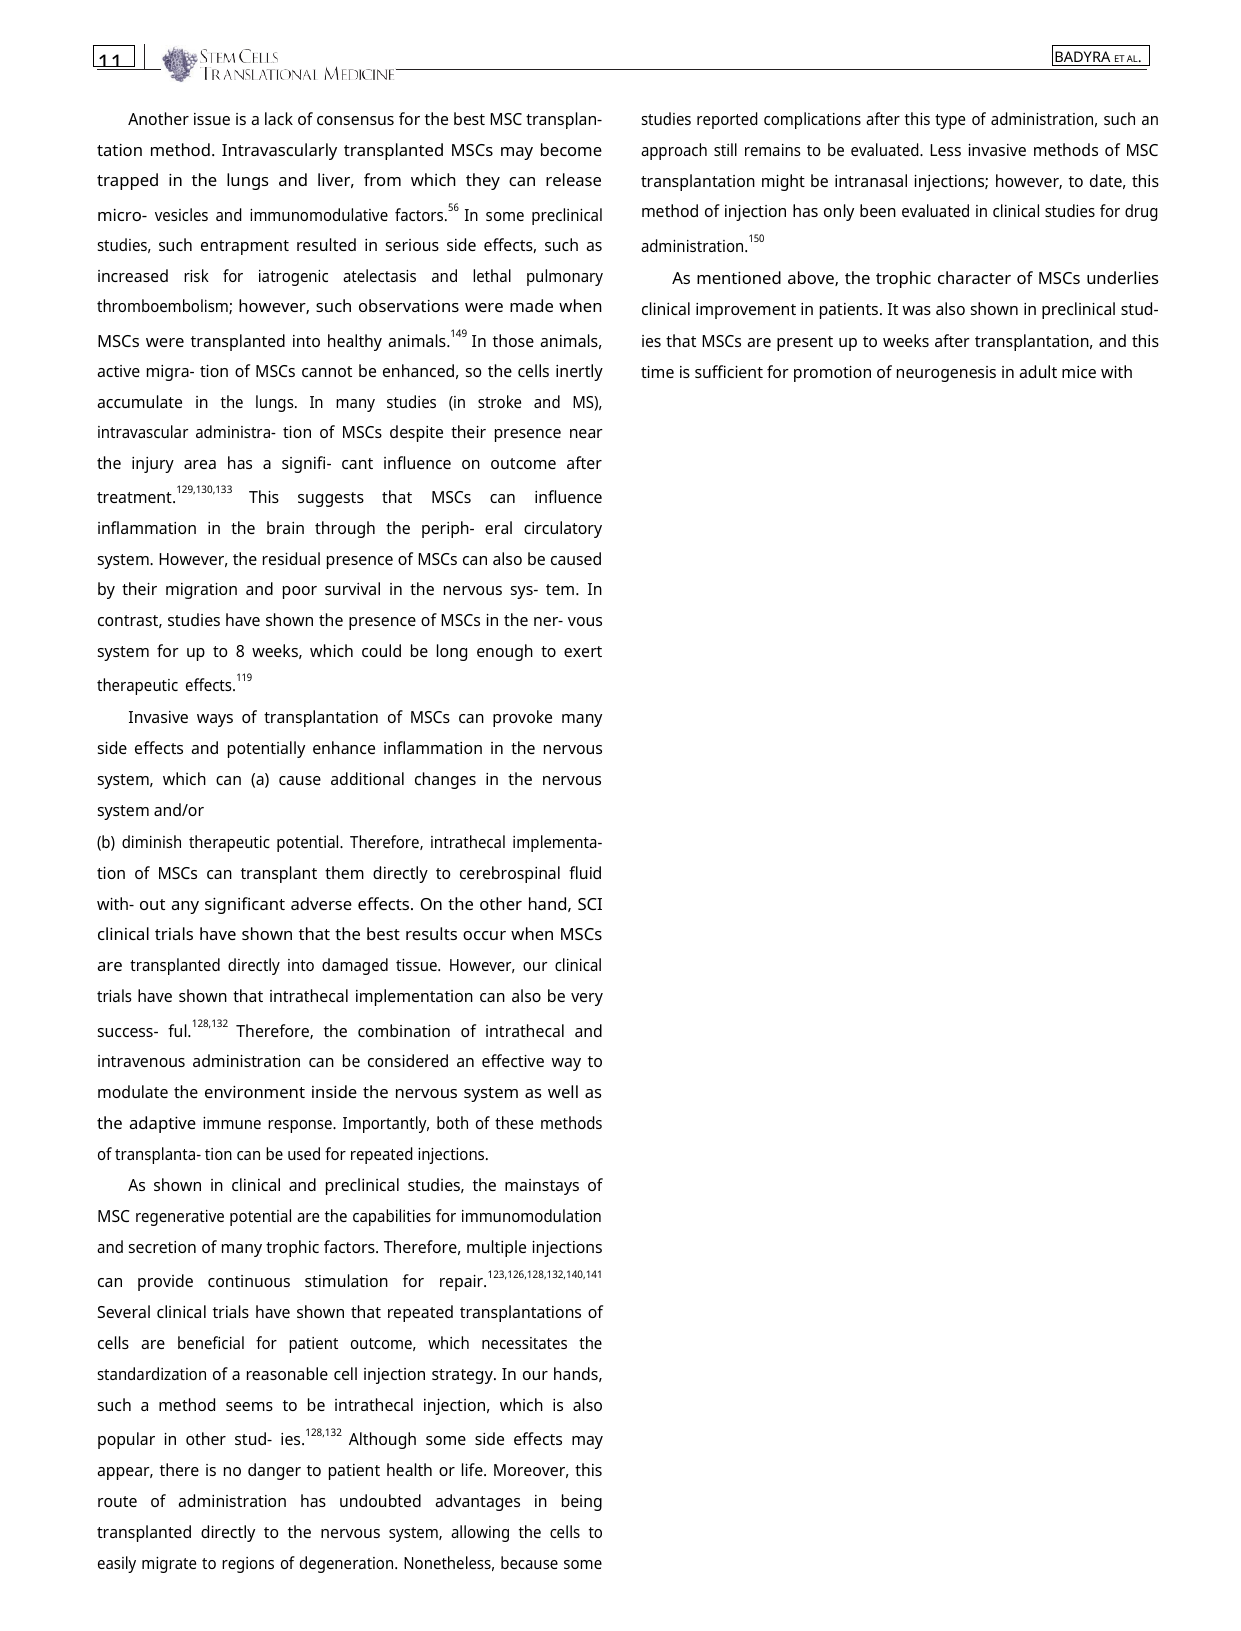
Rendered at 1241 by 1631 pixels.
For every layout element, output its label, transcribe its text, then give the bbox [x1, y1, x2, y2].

picture [200, 49, 278, 63]
text As shown in clinical and preclinical studies, the mainstays of MSC regenerative potential are the capabilities for immunomodulation and secretion of many trophic factors. Therefore, multiple injections can provide continuous stimulation for repair.123,126,128,132,140,141 Several clinical trials have shown that repeated transplantations of cells are beneficial for patient outcome, which necessitates the standardization of a reasonable cell injection strategy. In our hands, such a method seems to be intrathecal injection, which is also popular in other stud- ies.128,132 Although some side effects may appear, there is no danger to patient health or life. Moreover, this route of administration has undoubted advantages in being transplanted directly to the nervous system, allowing the cells to easily migrate to regions of degeneration. Nonetheless, because some [97, 1174, 603, 1574]
text studies reported complications after this type of administration, such an approach still remains to be evaluated. Less invasive methods of MSC transplantation might be intranasal injections; however, to date, this method of injection has only been evaluated in clinical studies for drug administration.150 [641, 108, 1159, 257]
text Invasive ways of transplantation of MSCs can provoke many side effects and potentially enhance inflammation in the nervous system, which can (a) cause additional changes in the nervous system and/or [97, 705, 603, 822]
text (b) diminish therapeutic potential. Therefore, intrathecal implementa- tion of MSCs can transplant them directly to cerebrospinal fluid with- out any significant adverse effects. On the other hand, SCI clinical trials have shown that the best results occur when MSCs are transplanted directly into damaged tissue. However, our clinical trials have shown that intrathecal implementation can also be very success- ful.128,132 Therefore, the combination of intrathecal and intravenous administration can be considered an effective way to modulate the environment inside the nervous system as well as the adaptive immune response. Importantly, both of these methods of transplanta- tion can be used for repeated injections. [97, 830, 603, 1165]
picture [323, 66, 396, 80]
picture [161, 45, 198, 83]
picture [200, 67, 319, 80]
text Another issue is a lack of consensus for the best MSC transplan- tation method. Intravascularly transplanted MSCs may become trapped in the lungs and liver, from which they can release micro- vesicles and immunomodulative factors.56 In some preclinical studies, such entrapment resulted in serious side effects, such as increased risk for iatrogenic atelectasis and lethal pulmonary thromboembolism; however, such observations were made when MSCs were transplanted into healthy animals.149 In those animals, active migra- tion of MSCs cannot be enhanced, so the cells inertly accumulate in the lungs. In many studies (in stroke and MS), intravascular administra- tion of MSCs despite their presence near the injury area has a signifi- cant influence on outcome after treatment.129,130,133 This suggests that MSCs can influence inflammation in the brain through the periph- eral circulatory system. However, the residual presence of MSCs can also be caused by their migration and poor survival in the nervous sys- tem. In contrast, studies have shown the presence of MSCs in the ner- vous system for up to 8 weeks, which could be long enough to exert therapeutic effects.119 [97, 108, 603, 696]
text As mentioned above, the trophic character of MSCs underlies clinical improvement in patients. It was also shown in preclinical stud- ies that MSCs are present up to weeks after transplantation, and this time is sufficient for promotion of neurogenesis in adult mice with [641, 267, 1159, 383]
